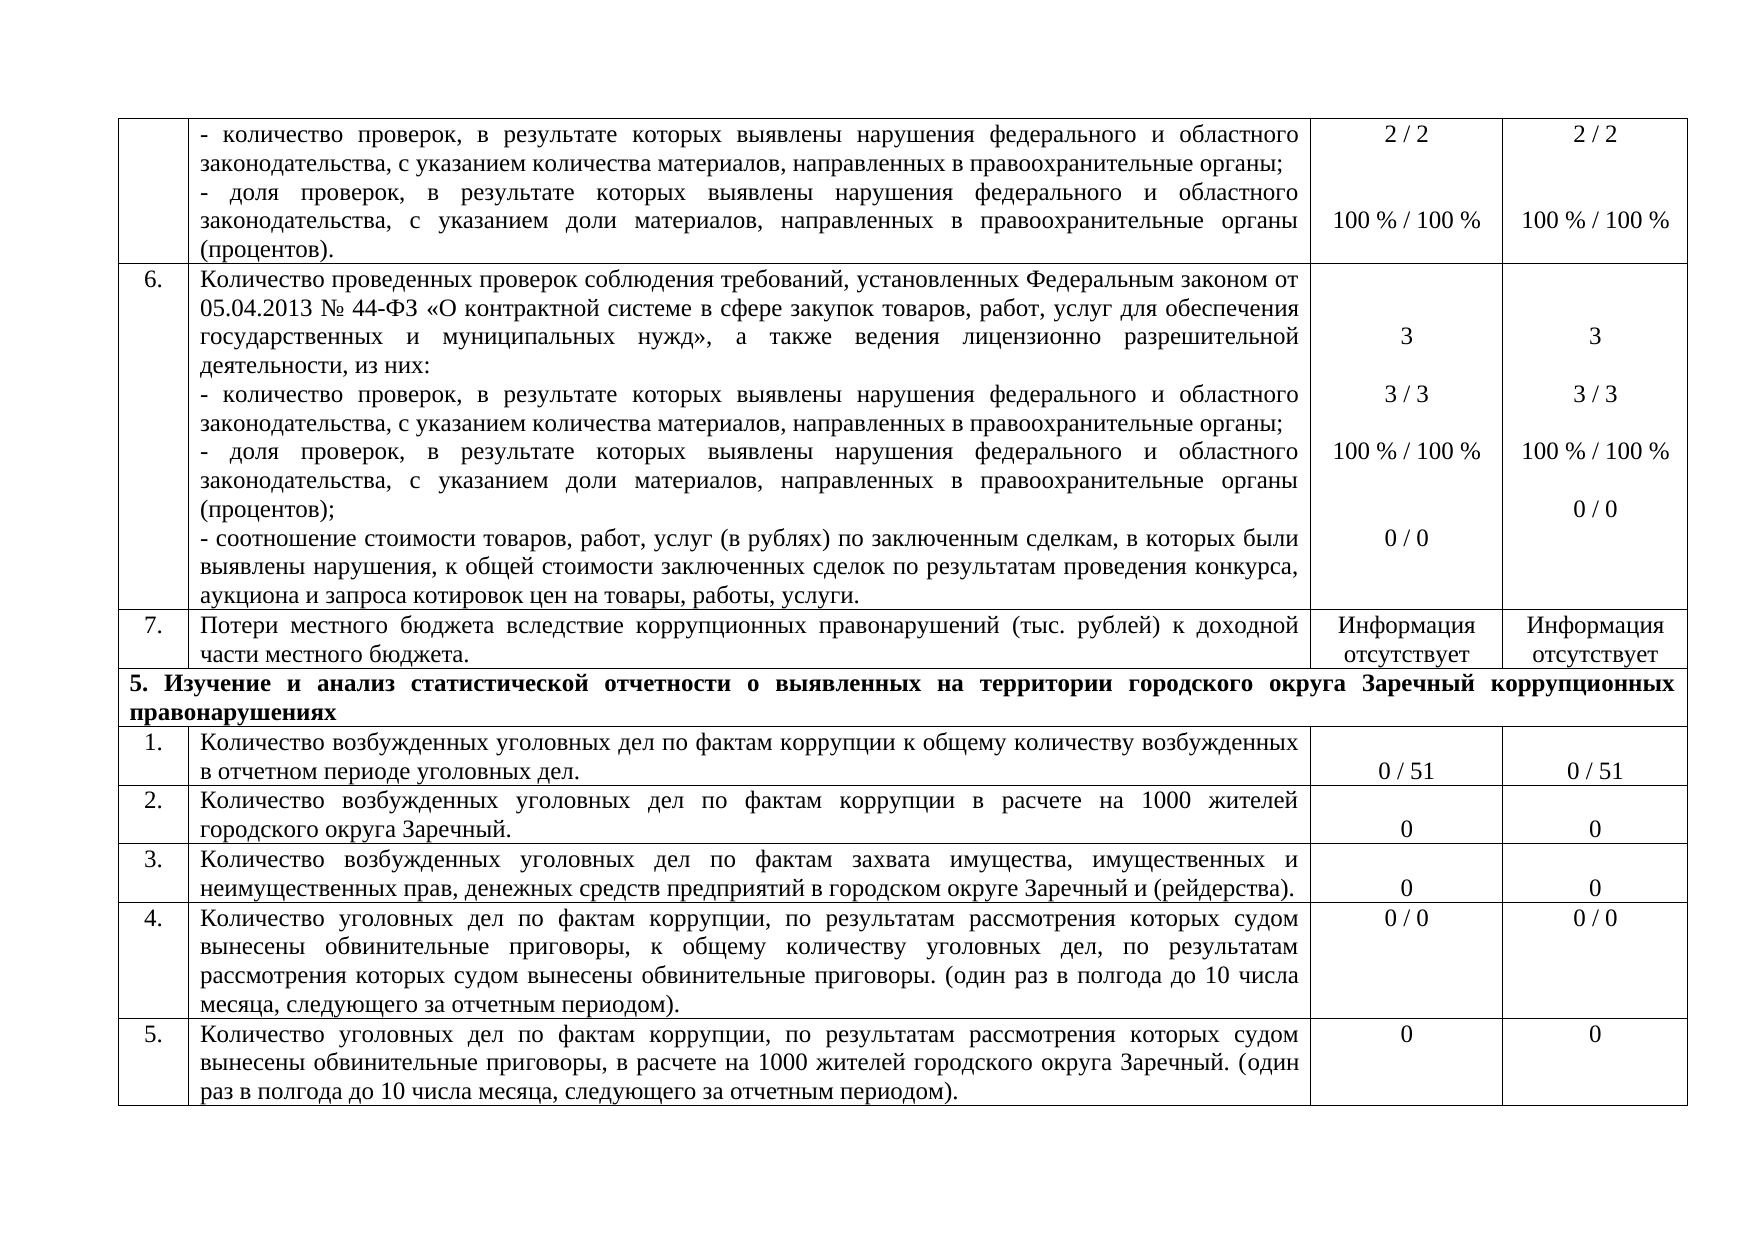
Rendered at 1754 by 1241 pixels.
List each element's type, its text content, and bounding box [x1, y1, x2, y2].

table_cell 0 [1311, 844, 1502, 902]
table_cell 2 / 2 100 % / 100 % [1311, 119, 1502, 263]
table_cell - количество проверок, в результате которых выявлены нарушения федерального и областного законодательства, с указанием количества материалов, направленных в правоохранительные органы; - доля проверок, в результате которых выявлены нарушения федерального и областного законодательства, с указанием доли материалов, направленных в правоохранительные органы (процентов). [189, 119, 1310, 263]
table_cell 3. [119, 844, 188, 902]
table_cell Количество уголовных дел по фактам коррупции, по результатам рассмотрения которых судом вынесены обвинительные приговоры, в расчете на 1000 жителей городского округа Заречный. (один раз в полгода до 10 числа месяца, следующего за отчетным периодом). [189, 1019, 1310, 1105]
table_cell 1. [119, 727, 188, 784]
table_cell 0 / 51 [1503, 727, 1687, 784]
table_cell 0 / 0 [1503, 903, 1687, 1018]
table_cell 0 / 0 [1311, 903, 1502, 1018]
table_cell 0 [1311, 786, 1502, 843]
table_cell 2. [119, 786, 188, 843]
table_cell Потери местного бюджета вследствие коррупционных правонарушений (тыс. рублей) к доходной части местного бюджета. [189, 610, 1310, 667]
table_cell 5. [119, 1019, 188, 1105]
table_cell 3 3 / 3 100 % / 100 % 0 / 0 [1311, 264, 1502, 609]
table_cell 3 3 / 3 100 % / 100 % 0 / 0 [1503, 264, 1687, 609]
table_cell Количество уголовных дел по фактам коррупции, по результатам рассмотрения которых судом вынесены обвинительные приговоры, к общему количеству уголовных дел, по результатам рассмотрения которых судом вынесены обвинительные приговоры. (один раз в полгода до 10 числа месяца, следующего за отчетным периодом). [189, 903, 1310, 1018]
table_cell 0 / 51 [1311, 727, 1502, 784]
table_cell 0 [1503, 1019, 1687, 1105]
table_cell Количество проведенных проверок соблюдения требований, установленных Федеральным законом от 05.04.2013 № 44-ФЗ «О контрактной системе в сфере закупок товаров, работ, услуг для обеспечения государственных и муниципальных нужд», а также ведения лицензионно разрешительной деятельности, из них: - количество проверок, в результате которых выявлены нарушения федерального и областного законодательства, с указанием количества материалов, направленных в правоохранительные органы; - доля проверок, в результате которых выявлены нарушения федерального и областного законодательства, с указанием доли материалов, направленных в правоохранительные органы (процентов); - соотношение стоимости товаров, работ, услуг (в рублях) по заключенным сделкам, в которых были выявлены нарушения, к общей стоимости заключенных сделок по результатам проведения конкурса, аукциона и запроса котировок цен на товары, работы, услуги. [189, 264, 1310, 609]
table_cell Информация отсутствует [1503, 610, 1687, 667]
table_cell Количество возбужденных уголовных дел по фактам коррупции к общему количеству возбужденных в отчетном периоде уголовных дел. [189, 727, 1310, 784]
table_cell 6. [119, 264, 188, 609]
table_cell Информация отсутствует [1311, 610, 1502, 667]
table_cell 2 / 2 100 % / 100 % [1503, 119, 1687, 263]
table_cell 7. [119, 610, 188, 667]
table_cell 5. Изучение и анализ статистической отчетности о выявленных на территории городского округа Заречный коррупционных правонарушениях [119, 669, 1687, 726]
table_cell Количество возбужденных уголовных дел по фактам коррупции в расчете на 1000 жителей городского округа Заречный. [189, 786, 1310, 843]
table_cell 0 [1503, 786, 1687, 843]
table_cell 0 [1311, 1019, 1502, 1105]
table_cell Количество возбужденных уголовных дел по фактам захвата имущества, имущественных и неимущественных прав, денежных средств предприятий в городском округе Заречный и (рейдерства). [189, 844, 1310, 902]
table_cell 4. [119, 903, 188, 1018]
table_cell 0 [1503, 844, 1687, 902]
table_cell [119, 119, 188, 263]
